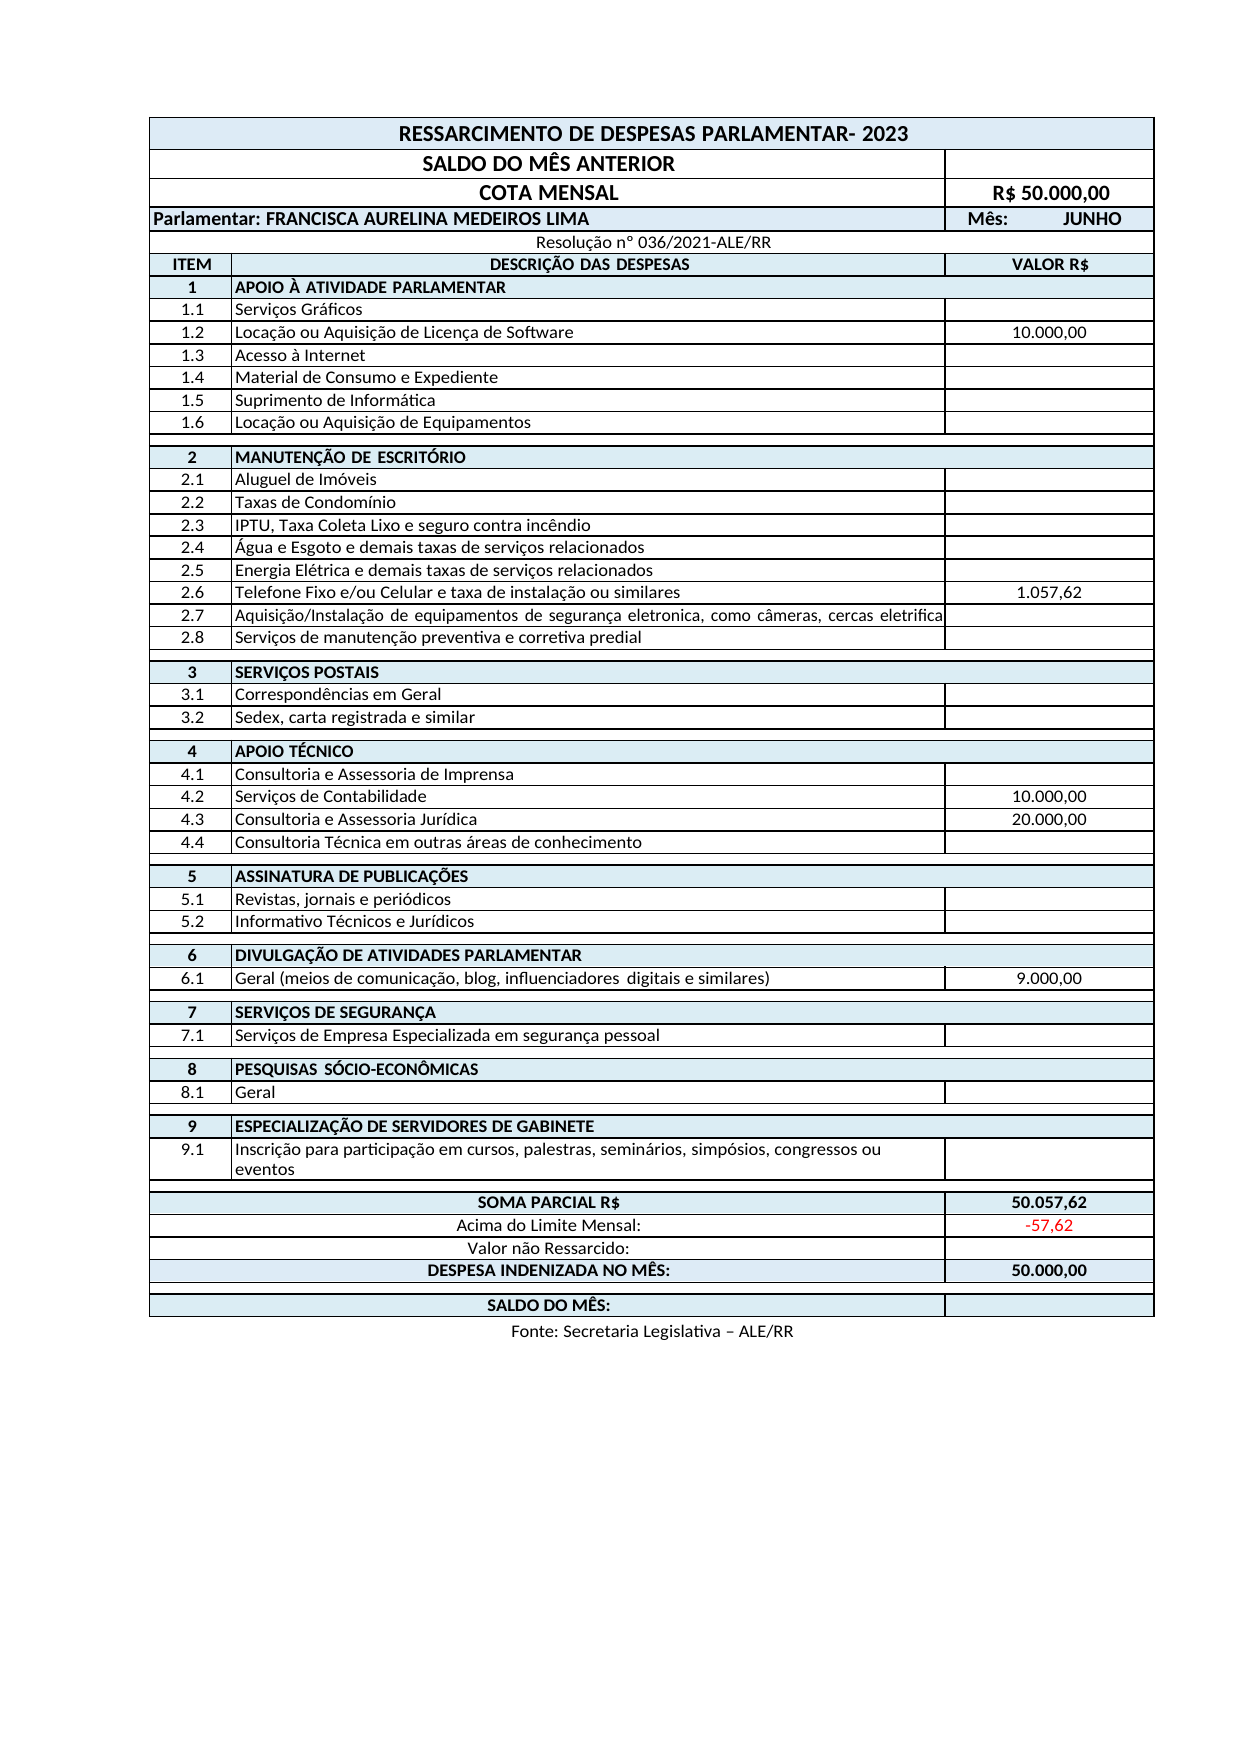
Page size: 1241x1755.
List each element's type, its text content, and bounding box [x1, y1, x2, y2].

table_cell 3.1 [150, 684, 231, 705]
table_cell Material de Consumo e Expediente [232, 367, 944, 388]
table_cell Consultoria e Assessoria de Imprensa [232, 764, 944, 785]
table_cell MANUTENÇÃO DE ESCRITÓRIO [232, 447, 1153, 468]
table_cell VALOR R$ [946, 254, 1153, 275]
table_cell [946, 367, 1153, 388]
table_cell Locação ou Aquisição de Equipamentos [232, 412, 944, 433]
table_cell Sedex, carta registrada e similar [232, 707, 944, 728]
table_cell DESPESA INDENIZADA NO MÊS: [150, 1260, 944, 1281]
table_cell [946, 537, 1153, 558]
table_cell [946, 560, 1153, 581]
table_cell [946, 684, 1153, 705]
table_cell Aluguel de Imóveis [232, 469, 944, 490]
table_cell Aquisição/Instalação de equipamentos de segurança eletronica, como câmeras, cercas eletrifica [232, 605, 944, 626]
table_cell [150, 730, 1153, 739]
table_cell 2.4 [150, 537, 231, 558]
table_cell ITEM [150, 254, 231, 275]
table_cell Mês: JUNHO [946, 208, 1153, 230]
table_cell 10.000,00 [946, 322, 1153, 343]
table_cell 20.000,00 [946, 809, 1153, 830]
table_cell 1.6 [150, 412, 231, 433]
table_cell 8 [150, 1059, 231, 1080]
table_cell 1.2 [150, 322, 231, 343]
table_cell Consultoria Técnica em outras áreas de conhecimento [232, 832, 944, 853]
table_cell [946, 492, 1153, 513]
table_cell APOIO TÉCNICO [232, 741, 1153, 762]
table_cell [150, 650, 1153, 660]
table_cell 7 [150, 1002, 231, 1023]
table_cell 4.2 [150, 786, 231, 807]
table_cell SERVIÇOS POSTAIS [232, 662, 1153, 683]
table_cell Serviços de Contabilidade [232, 786, 944, 807]
table_cell R$ 50.000,00 [946, 179, 1153, 206]
table_cell -57,62 [946, 1215, 1153, 1236]
table_cell ASSINATURA DE PUBLICAÇÕES [232, 866, 1153, 887]
table_cell 9.1 [150, 1139, 231, 1179]
table_cell [946, 832, 1153, 853]
table_cell [946, 1139, 1153, 1179]
table_cell Telefone Fixo e/ou Celular e taxa de instalação ou similares [232, 582, 944, 603]
table_cell [946, 412, 1153, 433]
table_cell 4.4 [150, 832, 231, 853]
table_cell [946, 764, 1153, 785]
table_cell Locação ou Aquisição de Licença de Software [232, 322, 944, 343]
table_cell APOIO À ATIVIDADE PARLAMENTAR [232, 277, 1153, 298]
table_cell Correspondências em Geral [232, 684, 944, 705]
table_cell 2.3 [150, 515, 231, 535]
table_cell [150, 1181, 1153, 1191]
table_cell [946, 299, 1153, 320]
table_cell 4.1 [150, 764, 231, 785]
table_cell 5.1 [150, 888, 231, 909]
table_cell 2 [150, 447, 231, 468]
table_cell 2.5 [150, 560, 231, 581]
table_cell [946, 345, 1153, 366]
table_cell [946, 469, 1153, 490]
table_cell Revistas, jornais e periódicos [232, 888, 944, 909]
table_cell Acima do Limite Mensal: [150, 1215, 944, 1236]
table_cell SALDO DO MÊS: [150, 1295, 944, 1316]
table_cell 7.1 [150, 1025, 231, 1046]
table_cell [150, 1047, 1153, 1057]
table_cell [946, 1082, 1153, 1103]
table_cell [946, 888, 1153, 909]
table_cell Parlamentar: FRANCISCA AURELINA MEDEIROS LIMA [150, 208, 944, 230]
table_cell 1.1 [150, 299, 231, 320]
table_cell ESPECIALIZAÇÃO DE SERVIDORES DE GABINETE [232, 1116, 1153, 1137]
text Fonte: Secretaria Legislativa – ALE/RR [510, 1320, 794, 1342]
table_cell Acesso à Internet [232, 345, 944, 366]
table_cell Resolução nº 036/2021-ALE/RR [150, 232, 1153, 252]
table_cell SALDO DO MÊS ANTERIOR [150, 150, 944, 177]
table_cell [946, 911, 1153, 932]
table_cell 6.1 [150, 968, 231, 989]
table_cell [150, 991, 1153, 1001]
table_cell 2.8 [150, 627, 231, 648]
table_cell [150, 934, 1153, 944]
table_cell 1 [150, 277, 231, 298]
table_cell [150, 1104, 1153, 1114]
table_cell COTA MENSAL [150, 179, 944, 206]
table_cell 2.6 [150, 582, 231, 603]
table_cell Serviços de manutenção preventiva e corretiva predial [232, 627, 944, 648]
table_cell Água e Esgoto e demais taxas de serviços relacionados [232, 537, 944, 558]
table_cell 9.000,00 [946, 968, 1153, 989]
table_cell 9 [150, 1116, 231, 1137]
table_cell [946, 605, 1153, 626]
table_cell Informativo Técnicos e Jurídicos [232, 911, 944, 932]
table_cell Serviços de Empresa Especializada em segurança pessoal [232, 1025, 944, 1046]
table_cell 3.2 [150, 707, 231, 728]
table_cell 1.4 [150, 367, 231, 388]
table_cell PESQUISAS SÓCIO-ECONÔMICAS [232, 1059, 1153, 1080]
table_cell Inscrição para participação em cursos, palestras, seminários, simpósios, congressos ou eventos [232, 1139, 944, 1179]
table_cell [946, 390, 1153, 411]
table_cell 3 [150, 662, 231, 683]
table_cell 1.5 [150, 390, 231, 411]
table_cell 1.057,62 [946, 582, 1153, 603]
table_cell [946, 707, 1153, 728]
table_cell [150, 1283, 1153, 1293]
table_cell 6 [150, 945, 231, 966]
table_cell IPTU, Taxa Coleta Lixo e seguro contra incêndio [232, 515, 944, 535]
table_cell [150, 854, 1153, 864]
table_cell 5.2 [150, 911, 231, 932]
table_cell Valor não Ressarcido: [150, 1238, 944, 1259]
table_cell 50.057,62 [946, 1193, 1153, 1213]
table_cell [946, 150, 1153, 177]
table_header RESSARCIMENTO DE DESPESAS PARLAMENTAR- 2023 [150, 118, 1153, 149]
table_cell 10.000,00 [946, 786, 1153, 807]
table_cell 2.2 [150, 492, 231, 513]
table_cell [150, 435, 1153, 445]
table_cell 2.7 [150, 605, 231, 626]
table_cell [946, 1238, 1153, 1259]
table_cell SERVIÇOS DE SEGURANÇA [232, 1002, 1153, 1023]
table_cell DESCRIÇÃO DAS DESPESAS [232, 254, 944, 275]
table_cell [946, 627, 1153, 648]
table_cell 8.1 [150, 1082, 231, 1103]
table_cell Geral [232, 1082, 944, 1103]
table_cell SOMA PARCIAL R$ [150, 1193, 944, 1213]
table_cell Taxas de Condomínio [232, 492, 944, 513]
table_cell Geral (meios de comunicação, blog, influenciadores digitais e similares) [232, 968, 944, 989]
table_cell 50.000,00 [946, 1260, 1153, 1281]
table_cell Energia Elétrica e demais taxas de serviços relacionados [232, 560, 944, 581]
table_cell 2.1 [150, 469, 231, 490]
table_cell 1.3 [150, 345, 231, 366]
table_cell [946, 1295, 1153, 1316]
table_cell [946, 1025, 1153, 1046]
table_cell 5 [150, 866, 231, 887]
table_cell Consultoria e Assessoria Jurídica [232, 809, 944, 830]
table_cell 4.3 [150, 809, 231, 830]
table_cell Suprimento de Informática [232, 390, 944, 411]
table_cell 4 [150, 741, 231, 762]
table_cell DIVULGAÇÃO DE ATIVIDADES PARLAMENTAR [232, 945, 1153, 966]
table_cell Serviços Gráficos [232, 299, 944, 320]
table_cell [946, 515, 1153, 535]
